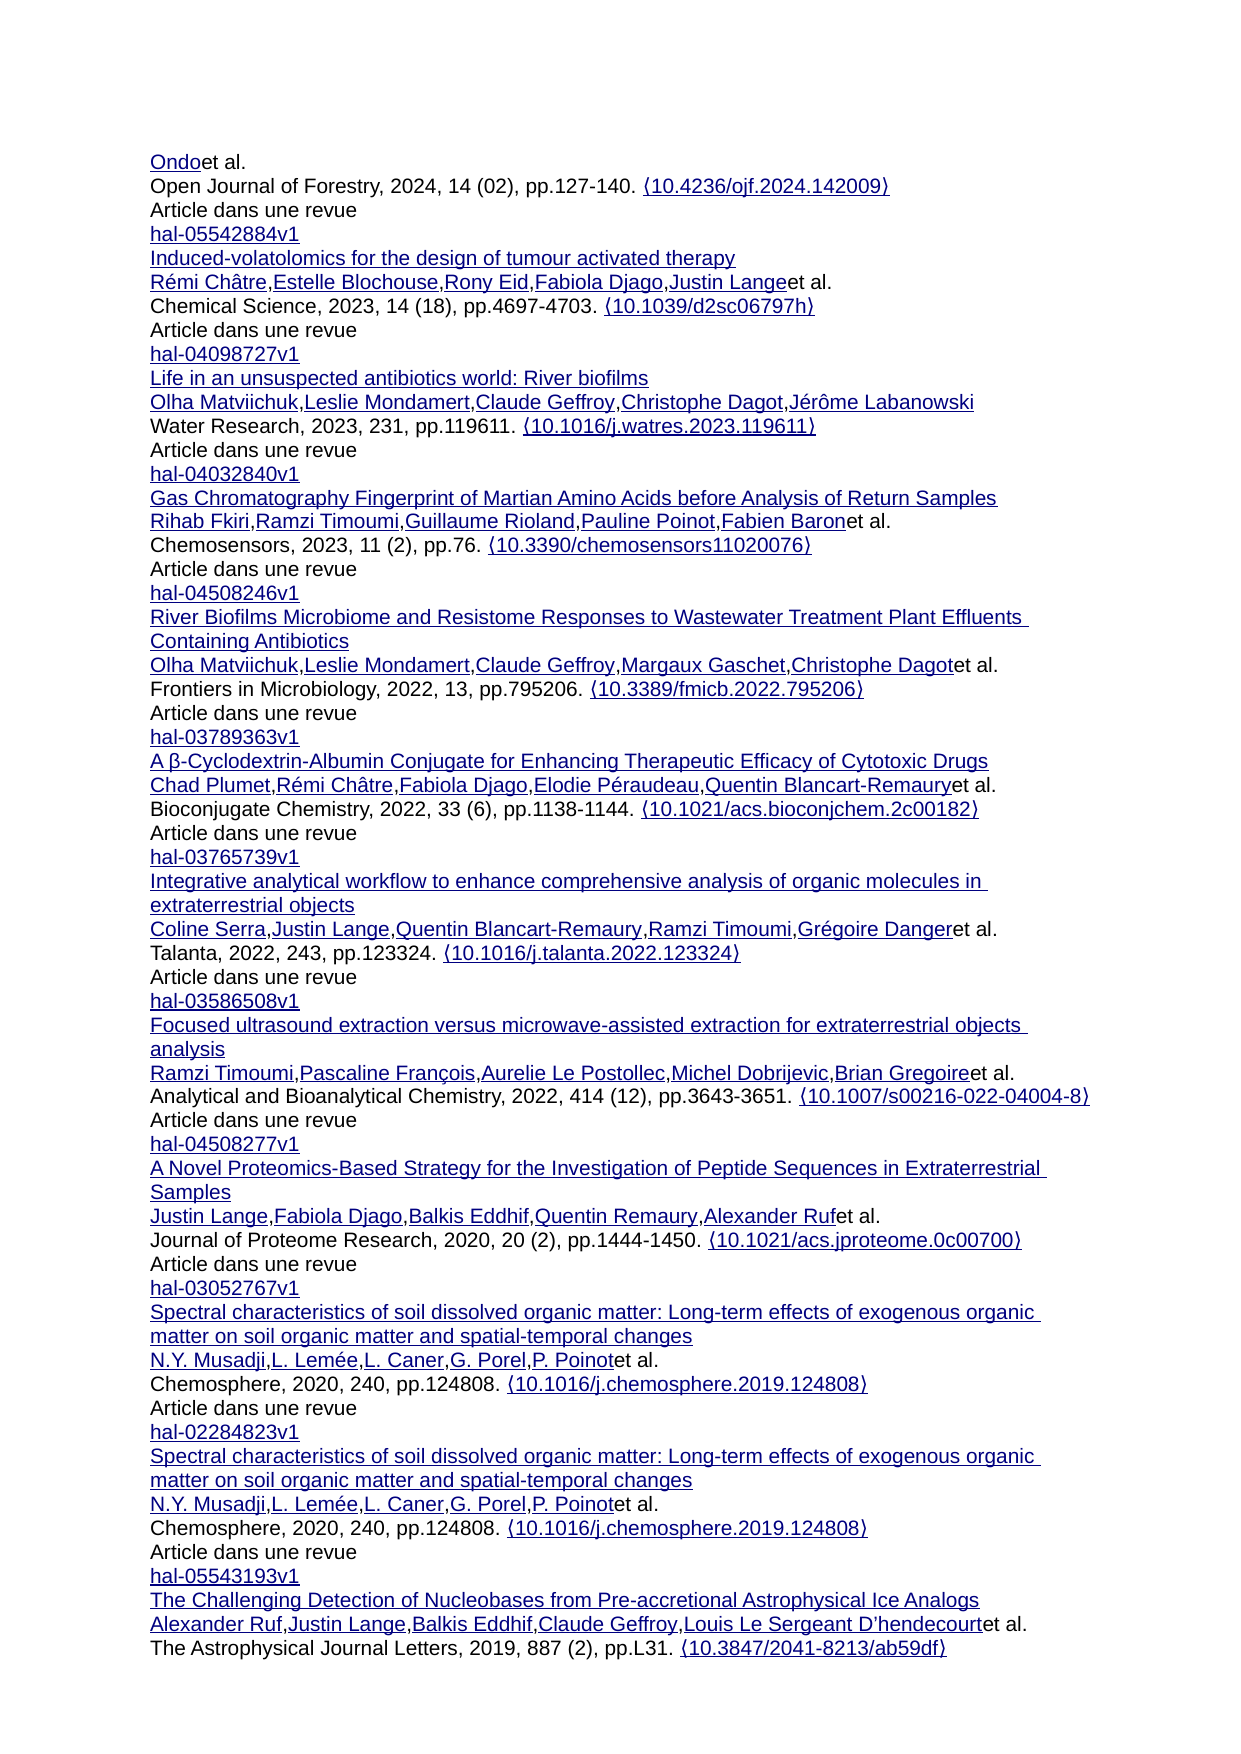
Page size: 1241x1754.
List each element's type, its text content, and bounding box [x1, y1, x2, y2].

table_cell Focused ultrasound extraction versus microwave-assisted extraction for extraterrestrial objects analysis Ramzi Timoumi,Pascaline François,Aurelie Le Postollec,Michel Dobrijevic,Brian Gregoireet al. Analytical and Bioanalytical Chemistry, 2022, 414 (12), pp.3643-3651. ⟨10.1007/s00216-022-04004-8⟩ Article dans une revue hal-04508277v1 [150, 1013, 1090, 1156]
table_cell Spectral characteristics of soil dissolved organic matter: Long-term effects of exogenous organic matter on soil organic matter and spatial-temporal changes N.Y. Musadji,L. Lemée,L. Caner,G. Porel,P. Poinotet al. Chemosphere, 2020, 240, pp.124808. ⟨10.1016/j.chemosphere.2019.124808⟩ Article dans une revue hal-02284823v1 [150, 1300, 1090, 1444]
table_cell Integrative analytical workflow to enhance comprehensive analysis of organic molecules in extraterrestrial objects Coline Serra,Justin Lange,Quentin Blancart-Remaury,Ramzi Timoumi,Grégoire Dangeret al. Talanta, 2022, 243, pp.123324. ⟨10.1016/j.talanta.2022.123324⟩ Article dans une revue hal-03586508v1 [150, 869, 1090, 1012]
table_cell The Challenging Detection of Nucleobases from Pre-accretional Astrophysical Ice Analogs Alexander Ruf,Justin Lange,Balkis Eddhif,Claude Geffroy,Louis Le Sergeant D’hendecourtet al. The Astrophysical Journal Letters, 2019, 887 (2), pp.L31. ⟨10.3847/2041-8213/ab59df⟩ [150, 1588, 1090, 1659]
table_cell Induced-volatolomics for the design of tumour activated therapy Rémi Châtre,Estelle Blochouse,Rony Eid,Fabiola Djago,Justin Langeet al. Chemical Science, 2023, 14 (18), pp.4697-4703. ⟨10.1039/d2sc06797h⟩ Article dans une revue hal-04098727v1 [150, 246, 1090, 366]
table_cell Gas Chromatography Fingerprint of Martian Amino Acids before Analysis of Return Samples Rihab Fkiri,Ramzi Timoumi,Guillaume Rioland,Pauline Poinot,Fabien Baronet al. Chemosensors, 2023, 11 (2), pp.76. ⟨10.3390/chemosensors11020076⟩ Article dans une revue hal-04508246v1 [150, 485, 1090, 605]
table_cell Ondoet al. Open Journal of Forestry, 2024, 14 (02), pp.127-140. ⟨10.4236/ojf.2024.142009⟩ Article dans une revue hal-05542884v1 [150, 150, 1090, 246]
table_cell Life in an unsuspected antibiotics world: River biofilms Olha Matviichuk,Leslie Mondamert,Claude Geffroy,Christophe Dagot,Jérôme Labanowski Water Research, 2023, 231, pp.119611. ⟨10.1016/j.watres.2023.119611⟩ Article dans une revue hal-04032840v1 [150, 366, 1090, 485]
table_cell A Novel Proteomics-Based Strategy for the Investigation of Peptide Sequences in Extraterrestrial Samples Justin Lange,Fabiola Djago,Balkis Eddhif,Quentin Remaury,Alexander Rufet al. Journal of Proteome Research, 2020, 20 (2), pp.1444-1450. ⟨10.1021/acs.jproteome.0c00700⟩ Article dans une revue hal-03052767v1 [150, 1156, 1090, 1300]
table_cell A β-Cyclodextrin-Albumin Conjugate for Enhancing Therapeutic Efficacy of Cytotoxic Drugs Chad Plumet,Rémi Châtre,Fabiola Djago,Elodie Péraudeau,Quentin Blancart-Remauryet al. Bioconjugate Chemistry, 2022, 33 (6), pp.1138-1144. ⟨10.1021/acs.bioconjchem.2c00182⟩ Article dans une revue hal-03765739v1 [150, 749, 1090, 869]
table_cell River Biofilms Microbiome and Resistome Responses to Wastewater Treatment Plant Effluents Containing Antibiotics Olha Matviichuk,Leslie Mondamert,Claude Geffroy,Margaux Gaschet,Christophe Dagotet al. Frontiers in Microbiology, 2022, 13, pp.795206. ⟨10.3389/fmicb.2022.795206⟩ Article dans une revue hal-03789363v1 [150, 605, 1090, 749]
table_cell Spectral characteristics of soil dissolved organic matter: Long-term effects of exogenous organic matter on soil organic matter and spatial-temporal changes N.Y. Musadji,L. Lemée,L. Caner,G. Porel,P. Poinotet al. Chemosphere, 2020, 240, pp.124808. ⟨10.1016/j.chemosphere.2019.124808⟩ Article dans une revue hal-05543193v1 [150, 1444, 1090, 1587]
